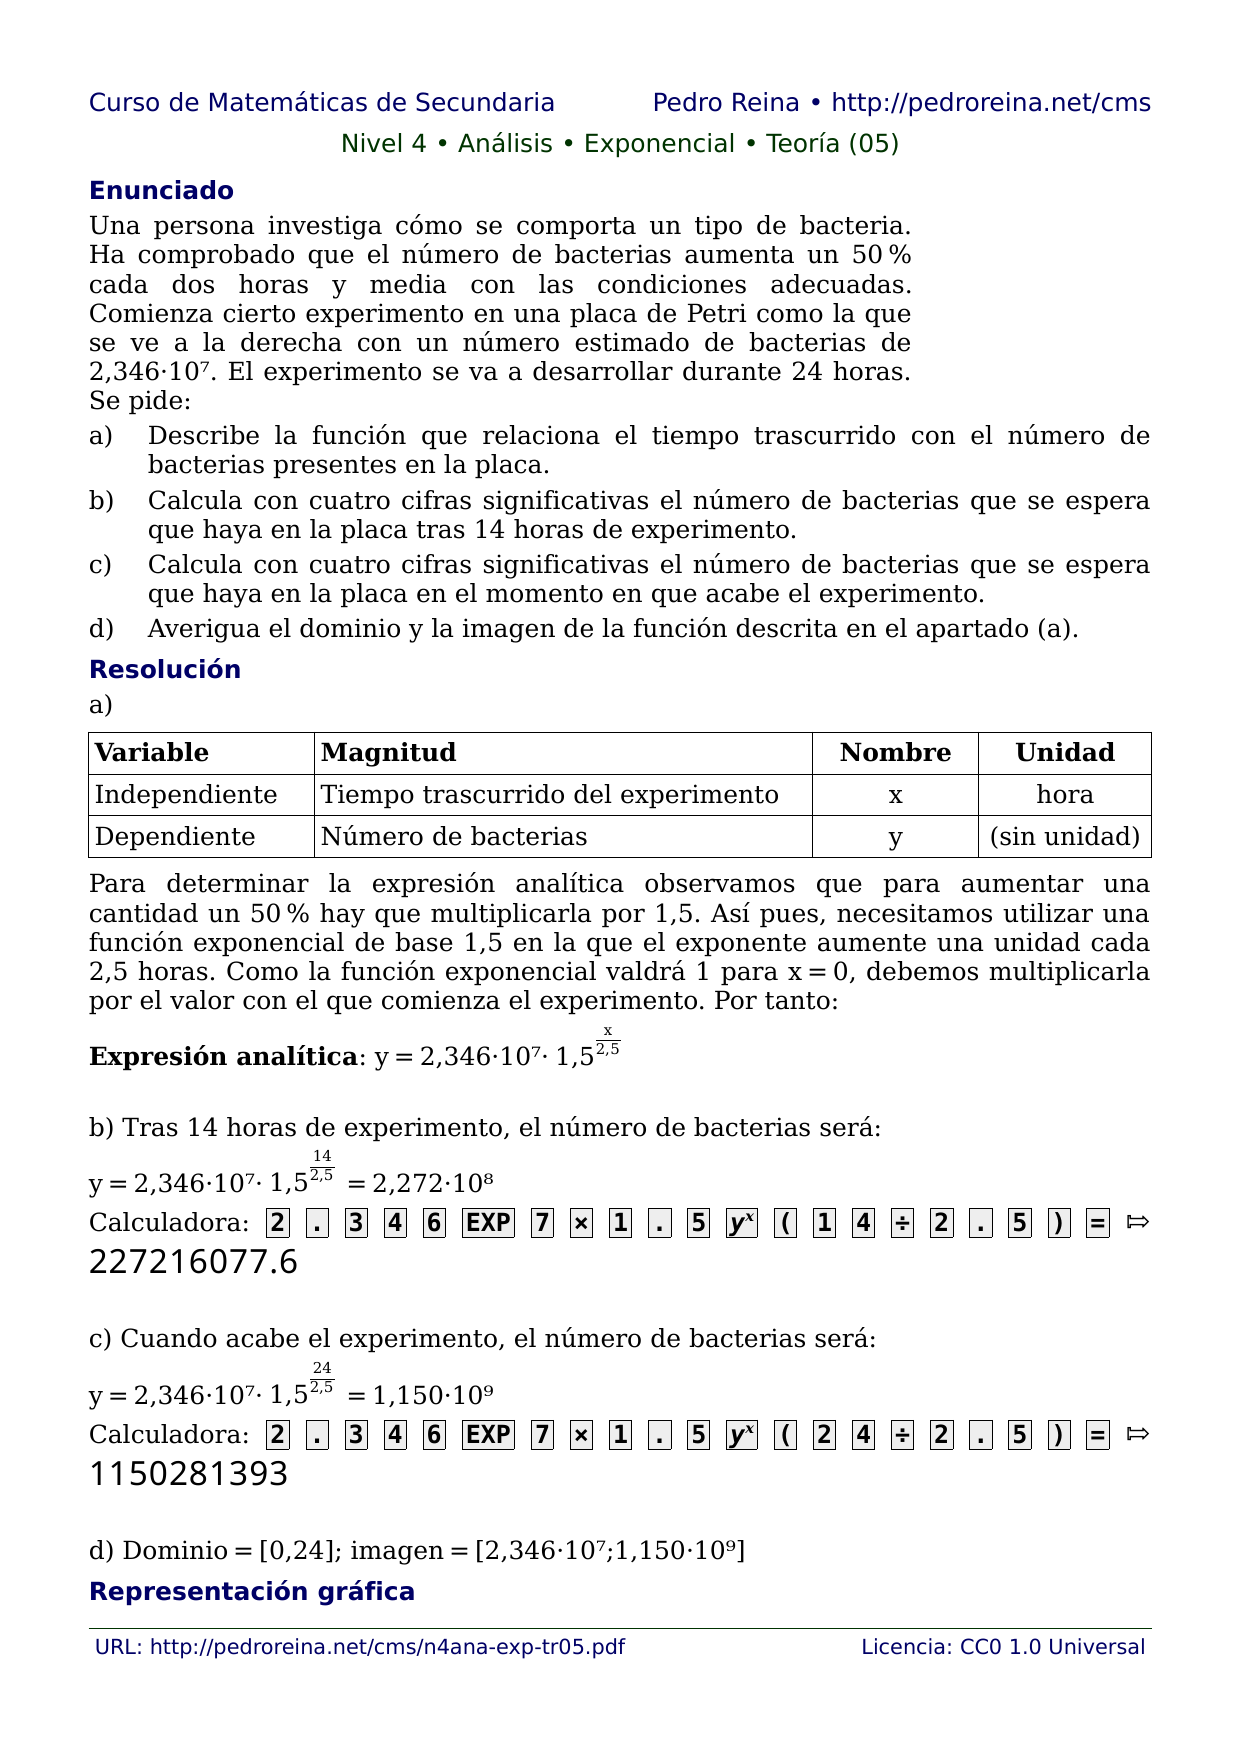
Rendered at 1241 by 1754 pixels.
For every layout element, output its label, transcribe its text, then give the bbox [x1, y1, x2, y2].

text d) Dominio = [0,24]; imagen = [2,346·10⁷;1,150·10⁹] [88, 1537, 1152, 1566]
text c) Cuando acabe el experimento, el número de bacterias será: [88, 1325, 1152, 1354]
table_cell y [813, 816, 978, 857]
table_cell hora [979, 775, 1151, 815]
table_cell x [813, 775, 978, 815]
text Calculadora: 2 . 3 4 6 EXP 7 × 1 . 5 yx ( 1 4 ÷ 2 . 5 ) = ⇰ 227216077.6 [88, 1204, 1152, 1284]
table_cell (sin unidad) [979, 816, 1151, 857]
table_header Magnitud [315, 733, 812, 773]
text Representación gráfica [88, 1578, 1152, 1607]
table_header Variable [89, 733, 314, 773]
text y = 2,346·10⁷· = 2,272·10⁸ [88, 1148, 1152, 1198]
text a) Describe la función que relaciona el tiempo trascurrido con el número de bacterias presentes en la placa. [88, 422, 1152, 480]
table_cell Dependiente [89, 816, 314, 857]
text c) Calcula con cuatro cifras significativas el número de bacterias que se espera que haya en la placa en el momento en que acabe el experimento. [88, 550, 1152, 608]
text b) Tras 14 horas de experimento, el número de bacterias será: [88, 1113, 1152, 1142]
text Una persona investiga cómo se comporta un tipo de bacteria. Ha comprobado que el número de bacterias aumenta un 50 % cada dos horas y media con las condiciones adecuadas. Comienza cierto experimento en una placa de Petri como la que se ve a la derecha con un número estimado de bacterias de 2,346·10⁷. El experimento se va a desarrollar durante 24 horas. Se pide: [88, 211, 1152, 416]
text Expresión analítica: y = 2,346·10⁷· [88, 1021, 1152, 1072]
table_cell Número de bacterias [315, 816, 812, 857]
text y = 2,346·10⁷· = 1,150·10⁹ [88, 1360, 1152, 1410]
table_cell Independiente [89, 775, 314, 815]
text Calculadora: 2 . 3 4 6 EXP 7 × 1 . 5 yx ( 2 4 ÷ 2 . 5 ) = ⇰ 1150281393 [88, 1416, 1152, 1496]
text Enunciado [88, 176, 1152, 206]
text a) [88, 691, 1152, 720]
text b) Calcula con cuatro cifras significativas el número de bacterias que se espera que haya en la placa tras 14 horas de experimento. [88, 486, 1152, 544]
text Resolución [88, 655, 1152, 684]
table_cell Tiempo trascurrido del experimento [315, 775, 812, 815]
text Para determinar la expresión analítica observamos que para aumentar una cantidad un 50 % hay que multiplicarla por 1,5. Así pues, necesitamos utilizar una función exponencial de base 1,5 en la que el exponente aumente una unidad cada 2,5 horas. Como la función exponencial valdrá 1 para x = 0, debemos multiplicarla por el valor con el que comienza el experimento. Por tanto: [88, 869, 1152, 1015]
table_header Unidad [979, 733, 1151, 773]
text Nivel 4 • Análisis • Exponencial • Teoría (05) [88, 129, 1152, 159]
text d) Averigua el dominio y la imagen de la función descrita en el apartado (a). [88, 614, 1152, 643]
table_header Nombre [813, 733, 978, 773]
text Curso de Matemáticas de Secundaria Pedro Reina • http://pedroreina.net/cms [88, 88, 1152, 118]
